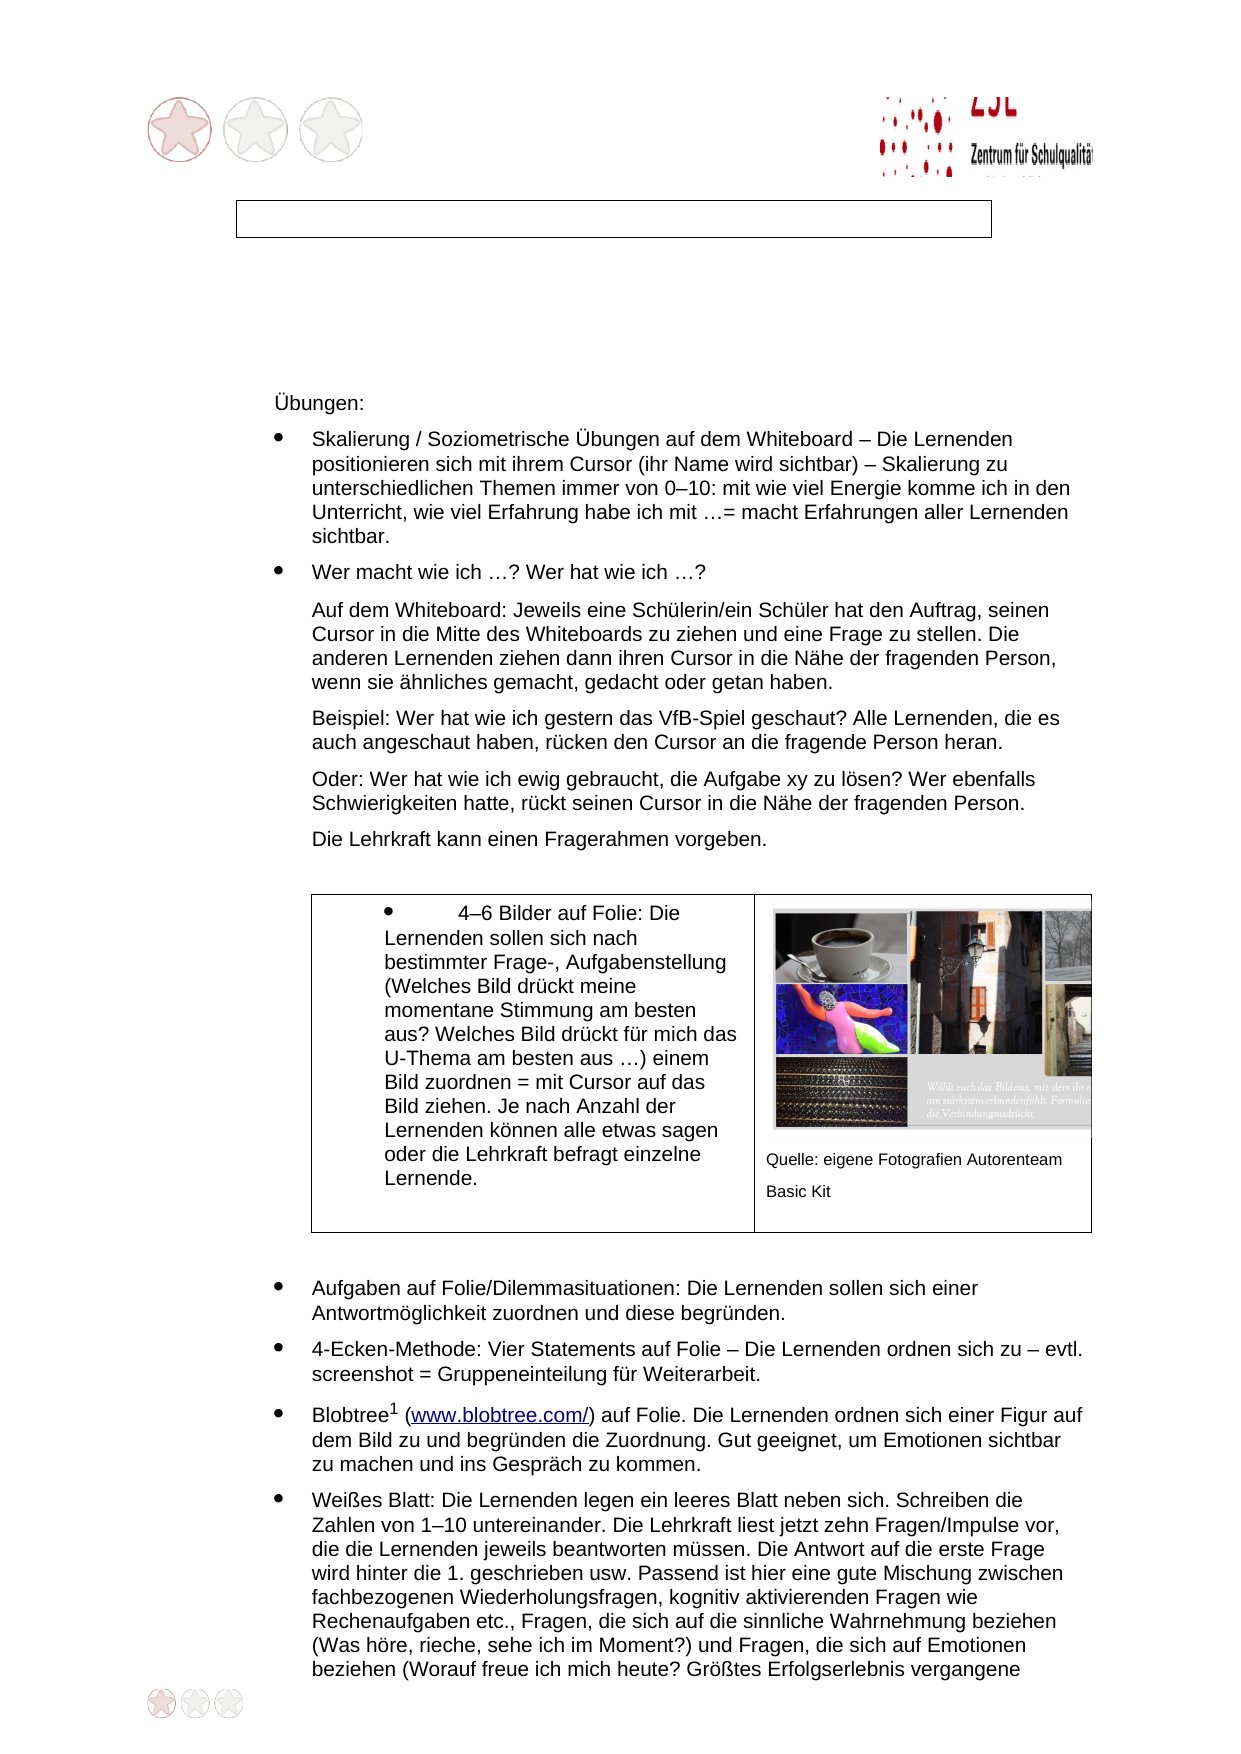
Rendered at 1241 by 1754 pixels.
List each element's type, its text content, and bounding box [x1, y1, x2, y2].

table_header [237, 201, 991, 237]
table_header Quelle: eigene Fotografien Autorenteam Basic Kit [755, 895, 1091, 1232]
table_header [148, 196, 196, 1684]
table_header Zum Unterrichtseinstieg im online-Unterricht: Jede Schülerin und jeder Schüler bringt einen Gegenstand mit, der seine momentane Situation symbolisiert und begründet dies mit einem Satz; der Auftrag sollte den Lernenden bereits vor dem Unterricht gegeben worden sein, so dass diese vorbereitet sind. Ähnliche Möglichkeiten: Einen Satz vorbereiten, ein Geräusch erraten lassen (Locher, Löffel in der Kaffeetasse, Handyklingeln …); beschreiben, was man von seinem Arbeitsplatz aus sehen kann und wie es wirkt … Auftrag an alle Lernenden, einen Satz zu einem Thema/Wunsch, einer Befindlichkeit/Situation u. a. in den öffentlichen Chat zu schreiben – erst auf Signal der Lehrkraft senden alle Lernenden gleichzeitig => alle Haltungen werden sichtbar (auch als Feedback möglich, als Frage-Antwort-Situation zum Thema mitten im Unterricht Kettengeschichte zu einem Thema erzählen lassen – jede Lernende einen Satz. Ein Beispiel zum Thema Neurobiologie: A: Das limbische System erwacht am Morgen. B: Der untere Teil sagt zum oberen: „Ich bleibe heute im Bett liegen!“ C: Der obere Teil widerspricht: „Das geht auf keinen Fall!“ D: … Arbeit mit dem Whiteboard bei BBB (Whiteboard bei Unterricht mit MS Teams1): Übungen: Skalierung / Soziometrische Übungen auf dem Whiteboard – Die Lernenden positionieren sich mit ihrem Cursor (ihr Name wird sichtbar) – Skalierung zu unterschiedlichen Themen immer von 0–10: mit wie viel Energie komme ich in den Unterricht, wie viel Erfahrung habe ich mit …= macht Erfahrungen aller Lernenden sichtbar. Wer macht wie ich …? Wer hat wie ich …? Auf dem Whiteboard: Jeweils eine Schülerin/ein Schüler hat den Auftrag, seinen Cursor in die Mitte des Whiteboards zu ziehen und eine Frage zu stellen. Die anderen Lernenden ziehen dann ihren Cursor in die Nähe der fragenden Person, wenn sie ähnliches gemacht, gedacht oder getan haben. Beispiel: Wer hat wie ich gestern das VfB-Spiel geschaut? Alle Lernenden, die es auch angeschaut haben, rücken den Cursor an die fragende Person heran. Oder: Wer hat wie ich ewig gebraucht, die Aufgabe xy zu lösen? Wer ebenfalls Schwierigkeiten hatte, rückt seinen Cursor in die Nähe der fragenden Person. Die Lehrkraft kann einen Fragerahmen vorgeben. Aufgaben auf Folie/Dilemmasituationen: Die Lernenden sollen sich einer Antwortmöglichkeit zuordnen und diese begründen. 4-Ecken-Methode: Vier Statements auf Folie – Die Lernenden ordnen sich zu – evtl. screenshot = Gruppeneinteilung für Weiterarbeit. Blobtree1 (www.blobtree.com/) auf Folie. Die Lernenden ordnen sich einer Figur auf dem Bild zu und begründen die Zuordnung. Gut geeignet, um Emotionen sichtbar zu machen und ins Gespräch zu kommen. Weißes Blatt: Die Lernenden legen ein leeres Blatt neben sich. Schreiben die Zahlen von 1–10 untereinander. Die Lehrkraft liest jetzt zehn Fragen/Impulse vor, die die Lernenden jeweils beantworten müssen. Die Antwort auf die erste Frage wird hinter die 1. geschrieben usw. Passend ist hier eine gute Mischung zwischen fachbezogenen Wiederholungsfragen, kognitiv aktivierenden Fragen wie Rechenaufgaben etc., Fragen, die sich auf die sinnliche Wahrnehmung beziehen (Was höre, rieche, sehe ich im Moment?) und Fragen, die sich auf Emotionen beziehen (Worauf freue ich mich heute? Größtes Erfolgserlebnis vergangene Woche?). Beispiele: Nennen Sie sieben Vogelarten/Fußballvereine/ ... Schreiben Sie auf, wie viele Augen im Moment auf diesen Text schauen. Fachfrage Fachfrage Schreiben Sie drei Geräusche auf, die Sie im Moment hören. Fachfrage Fachfrage Schätzen Sie das Gesamtalter aller Personen im Raum. Fachfrage Nennen Sie etwas, worauf Sie sich heute freuen. Was ich an dir mag Die Lernenden erhalten den Auftrag, den beiden Mitschülerinnen bzw. Mitschülern vor sich im Alphabet und einer beliebigen weiteren Lernenden aus der Klasse eine positive Nachricht in den privaten Chat zu schreiben: Was ich an dir mag. Der Tag beginnt in positiver Stimmung. Anmerkung: Nur bei Klassen, die gut damit umgehen können. Lassen Sie sich von diesen Übungen inspirieren. Verändern Sie diese, passen Sie sie für Ihre Bedürfnisse an. Ziel ist es immer, dass die Lernenden miteinander ins Gespräch kommen, dass Sie ein lebendiges aktuelles Bild der Gruppe erhalten, dass Sie aber auch die Beziehung der Lernenden zum Thema erkennen können. Und: Jede/r Lernende kann sich zeigen und wird gesehen! [196, 196, 1091, 1684]
table_header 4–6 Bilder auf Folie: Die Lernenden sollen sich nach bestimmter Frage-, Aufgabenstellung (Welches Bild drückt meine momentane Stimmung am besten aus? Welches Bild drückt für mich das U-Thema am besten aus …) einem Bild zuordnen = mit Cursor auf das Bild ziehen. Je nach Anzahl der Lernenden können alle etwas sagen oder die Lehrkraft befragt einzelne Lernende. [312, 895, 754, 1232]
